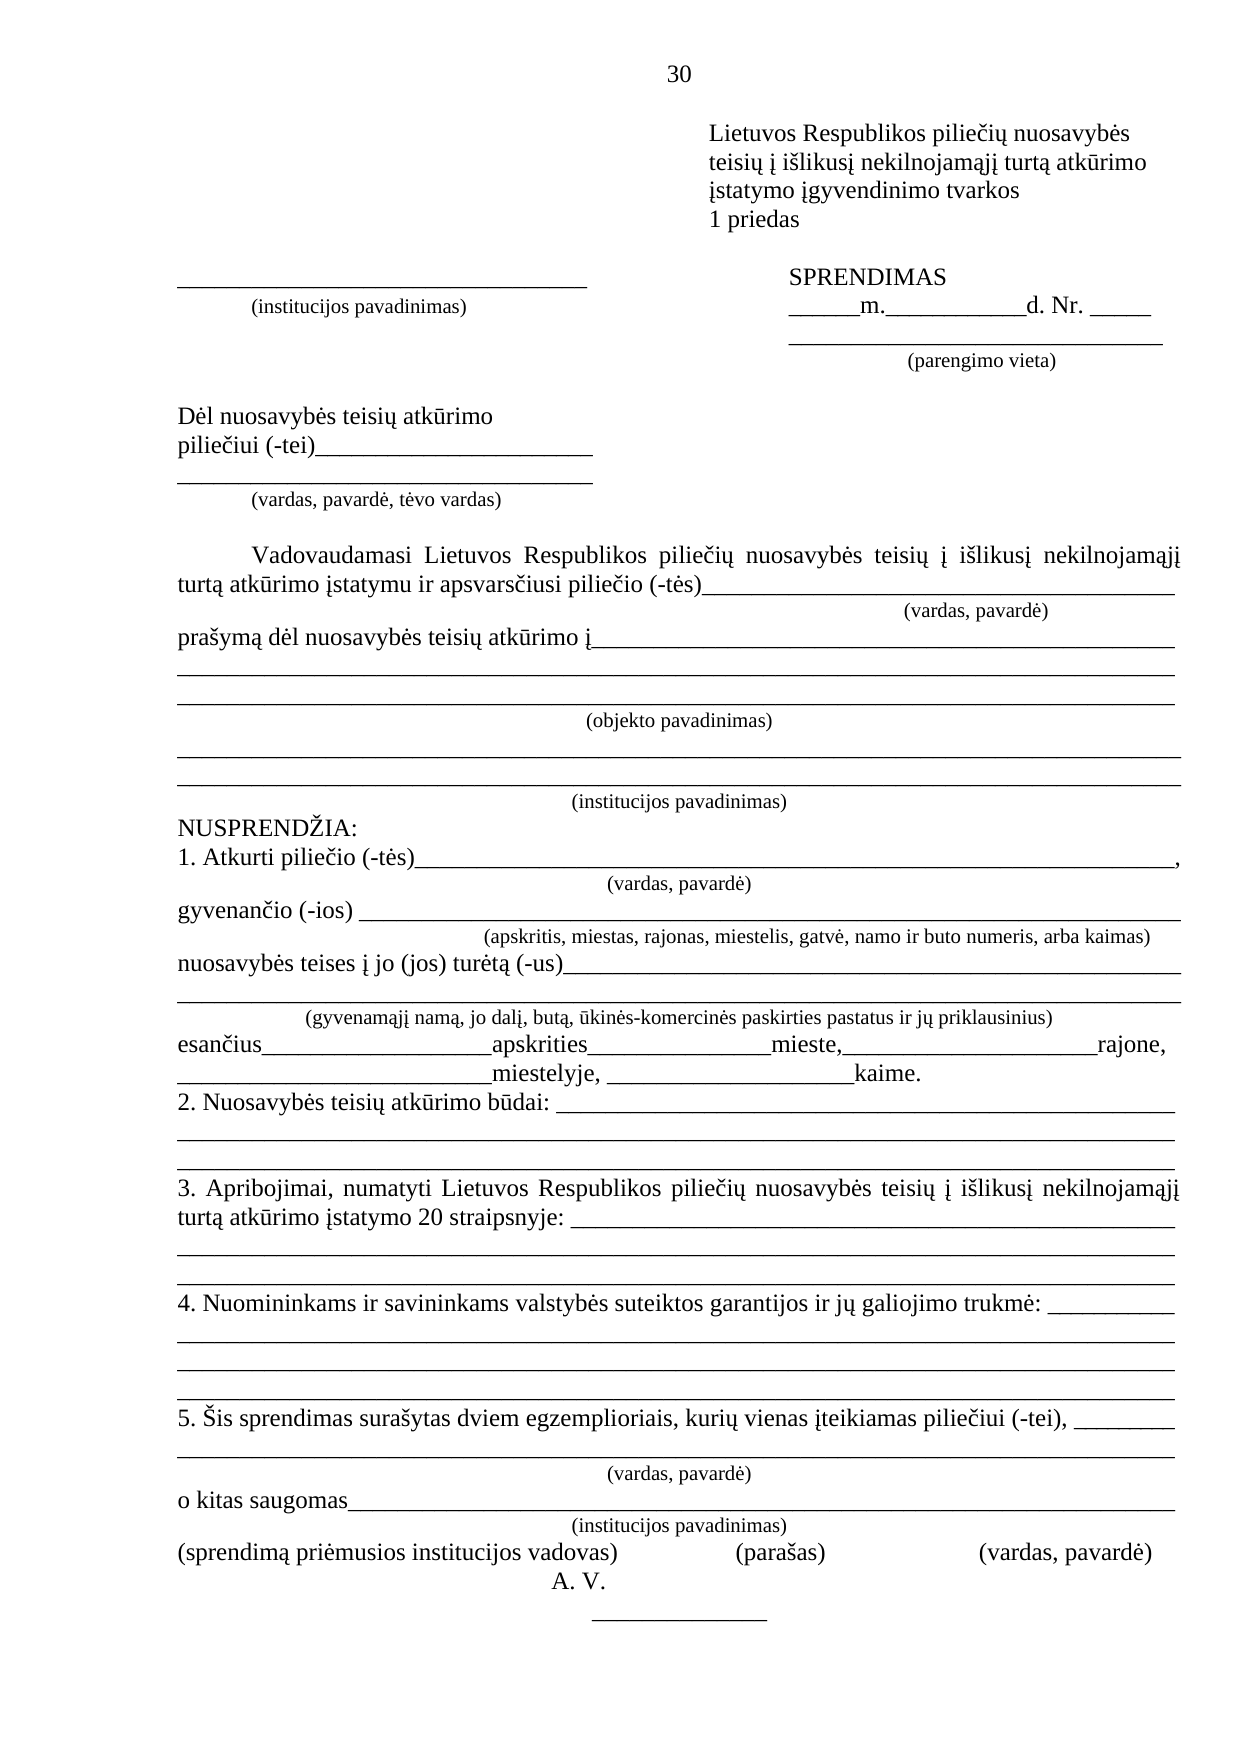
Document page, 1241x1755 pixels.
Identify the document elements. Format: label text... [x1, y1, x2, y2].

text (apskritis, miestas, rajonas, miestelis, gatvė, namo ir buto numeris, arba kaimas) [177, 924, 1181, 948]
text (gyvenamąjį namą, jo dalį, butą, ūkinės-komercinės paskirties pastatus ir jų priklausinius) [177, 1005, 1181, 1029]
text (vardas, pavardė) [177, 871, 1181, 895]
text 5. Šis sprendimas surašytas dviem egzemplioriais, kurių vienas įteikiamas piliečiui (-tei), [177, 1403, 1181, 1432]
text (vardas, pavardė, tėvo vardas) [177, 487, 1181, 511]
text ______________ [177, 1595, 1181, 1624]
text A. V. [177, 1566, 1181, 1595]
text (sprendimą priėmusios institucijos vadovas) (parašas) (vardas, pavardė) [177, 1537, 1181, 1566]
text esančius apskrities mieste, rajone, [177, 1029, 1181, 1058]
text o kitas saugomas [177, 1485, 1181, 1513]
text 2. Nuosavybės teisių atkūrimo būdai: [177, 1087, 1181, 1116]
text (institucijos pavadinimas) m. d. Nr. [177, 291, 1181, 319]
text nuosavybės teises į jo (jos) turėtą (-us) [177, 948, 1181, 977]
text piliečiui (-tei) [177, 430, 1181, 458]
text (institucijos pavadinimas) [177, 1513, 1181, 1537]
text Dėl nuosavybės teisių atkūrimo [177, 401, 1181, 430]
text prašymą dėl nuosavybės teisių atkūrimo į [177, 622, 1181, 650]
text Lietuvos Respublikos piliečių nuosavybės [709, 118, 1181, 147]
text 1 priedas [177, 204, 1181, 233]
text 3. Apribojimai, numatyti Lietuvos Respublikos piliečių nuosavybės teisių į išlikusį nekilnojamąjį turtą atkūrimo įstatymo 20 straipsnyje: [177, 1173, 1181, 1231]
text įstatymo įgyvendinimo tvarkos [177, 176, 1181, 204]
text (vardas, pavardė) [177, 1461, 1181, 1485]
text SPRENDIMAS [177, 262, 1181, 291]
text 1. Atkurti piliečio (-tės) , [177, 842, 1181, 871]
text nusprendžia: [177, 813, 1181, 842]
text miestelyje, kaime. [177, 1058, 1181, 1087]
text (objekto pavadinimas) [177, 708, 1181, 732]
text (institucijos pavadinimas) [177, 789, 1181, 813]
text (vardas, pavardė) [177, 597, 1181, 622]
text gyvenančio (-ios) [177, 895, 1181, 924]
text teisių į išlikusį nekilnojamąjį turtą atkūrimo [177, 147, 1181, 176]
text (parengimo vieta) [177, 348, 1181, 372]
text 4. Nuomininkams ir savininkams valstybės suteiktos garantijos ir jų galiojimo trukmė: [177, 1288, 1181, 1317]
text Vadovaudamasi Lietuvos Respublikos piliečių nuosavybės teisių į išlikusį nekilnojamąjį turtą atkūrimo įstatymu ir apsvarsčiusi piliečio (-tės) [177, 540, 1181, 597]
